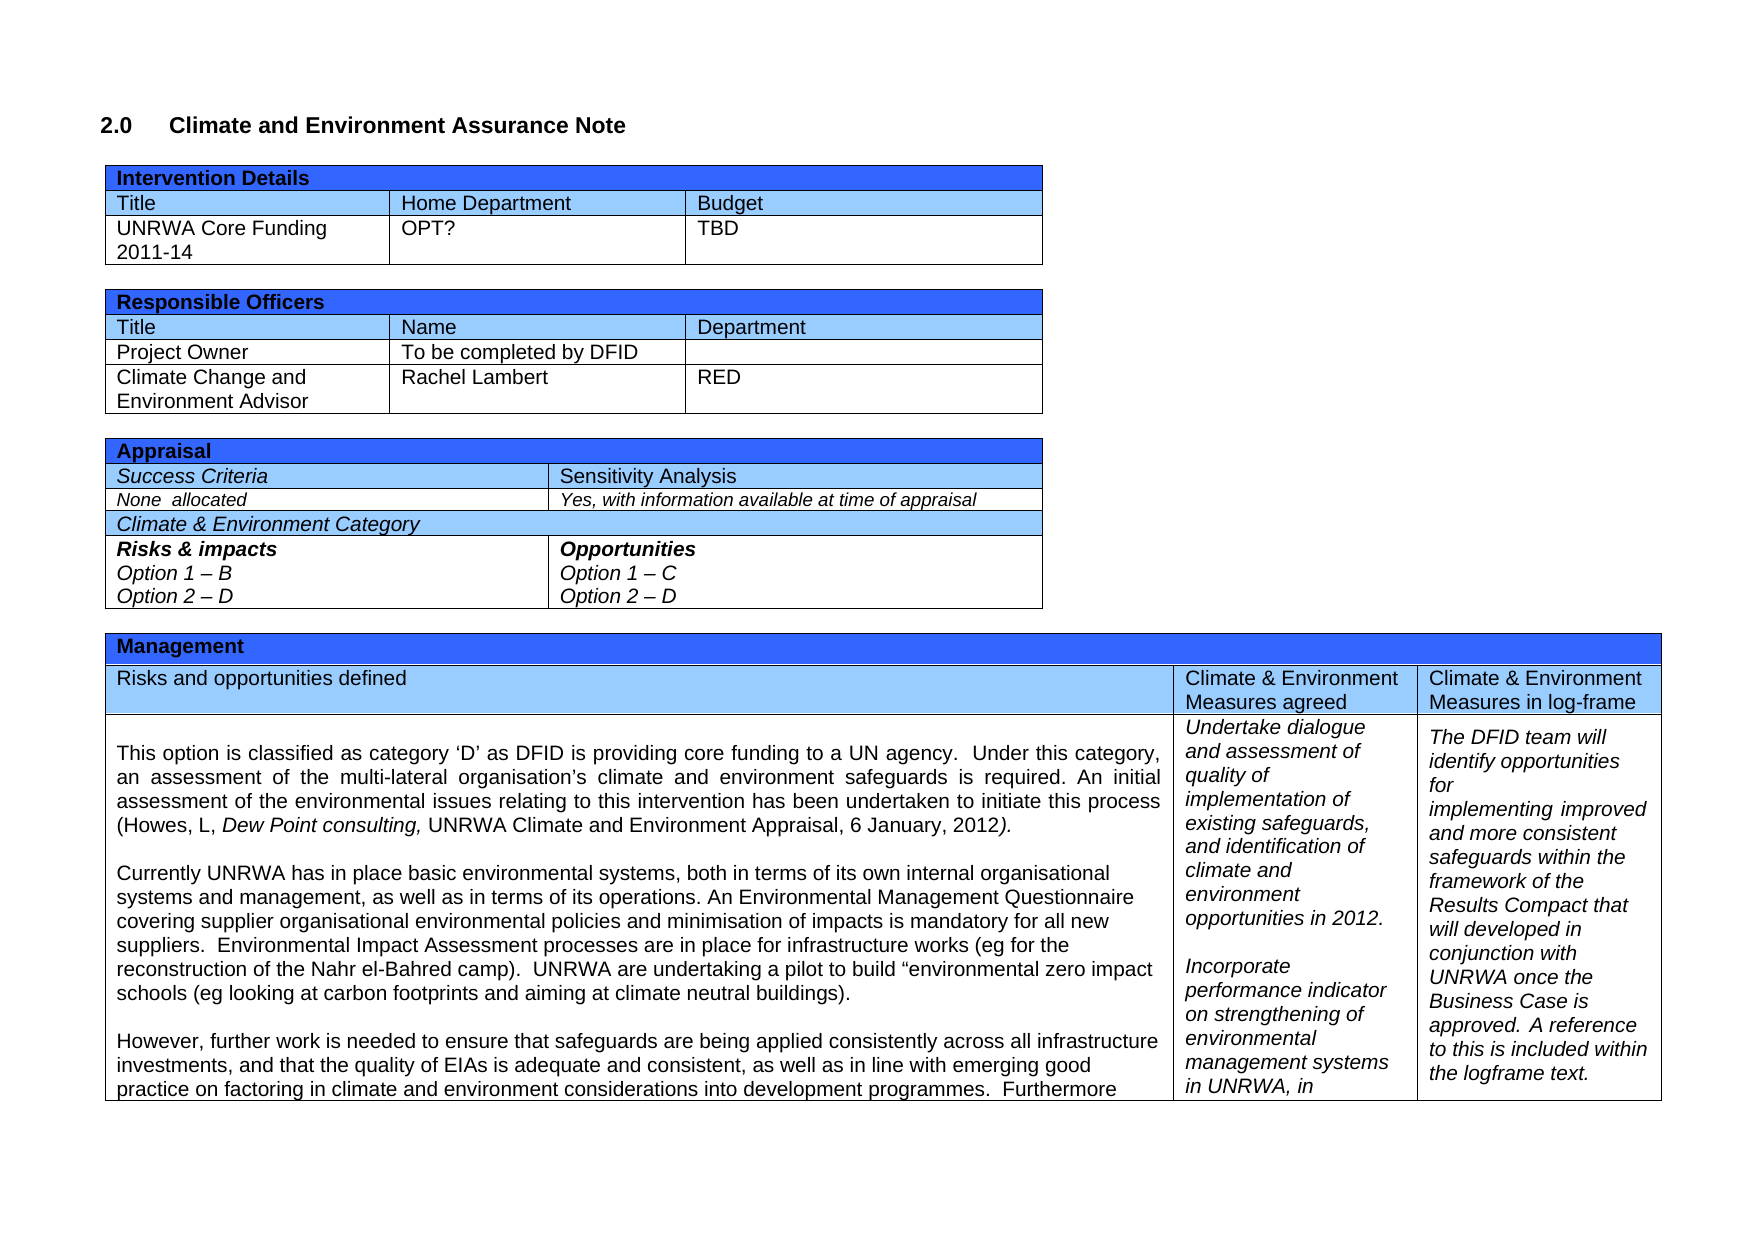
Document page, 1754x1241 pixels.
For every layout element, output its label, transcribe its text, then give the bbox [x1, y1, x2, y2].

table_cell Name [390, 315, 685, 339]
table_header Responsible Officers [106, 290, 1042, 314]
table_cell Success Criteria [106, 464, 548, 488]
table_cell Budget [686, 191, 1042, 215]
table_cell Climate & Environment Measures in log-frame [1418, 666, 1661, 713]
table_cell None allocated [106, 489, 548, 510]
table_cell Department [686, 315, 1042, 339]
table_cell Risks & impacts Option 1 – B Option 2 – D [106, 536, 548, 608]
table_cell RED [686, 365, 1042, 413]
table_cell Risks and opportunities defined [106, 666, 1173, 713]
table_cell Opportunities Option 1 – C Option 2 – D [549, 536, 1042, 608]
table_header Intervention Details [106, 166, 1042, 190]
table_cell Project Owner [106, 340, 389, 364]
table_cell [686, 340, 1042, 364]
table_cell Climate & Environment Category [106, 511, 1042, 535]
table_header Appraisal [106, 439, 1042, 463]
table_cell Sensitivity Analysis [549, 464, 1042, 488]
table_cell OPT? [390, 216, 685, 264]
table_cell Title [106, 191, 389, 215]
table_header Management [106, 634, 1661, 664]
table_cell UNRWA Core Funding 2011-14 [106, 216, 389, 264]
table_cell Climate & Environment Measures agreed [1174, 666, 1417, 713]
table_cell This option is classified as category ‘D’ as DFID is providing core funding to a UN agency. Under this category, an assessment of the multi-lateral organisation’s climate and environment safeguards is required. An initial assessment of the environmental issues relating to this intervention has been undertaken to initiate this process (Howes, L, Dew Point consulting, UNRWA Climate and Environment Appraisal, 6 January, 2012). Currently UNRWA has in place basic environmental systems, both in terms of its own internal organisational systems and management, as well as in terms of its operations. An Environmental Management Questionnaire covering supplier organisational environmental policies and minimisation of impacts is mandatory for all new suppliers. Environmental Impact Assessment processes are in place for infrastructure works (eg for the reconstruction of the Nahr el-Bahred camp). UNRWA are undertaking a pilot to build “environmental zero impact schools (eg looking at carbon footprints and aiming at climate neutral buildings). However, further work is needed to ensure that safeguards are being applied consistently across all infrastructure investments, and that the quality of EIAs is adequate and consistent, as well as in line with emerging good practice on factoring in climate and environment considerations into development programmes. Furthermore [106, 715, 1173, 1100]
table_cell Rachel Lambert [390, 365, 685, 413]
table_cell Home Department [390, 191, 685, 215]
table_cell To be completed by DFID [390, 340, 685, 364]
table_cell Climate Change and Environment Advisor [106, 365, 389, 413]
table_cell Undertake dialogue and assessment of quality of implementation of existing safeguards, and identification of climate and environment opportunities in 2012. Incorporate performance indicator on strengthening of environmental management systems in UNRWA, in [1174, 715, 1417, 1100]
text 2.0 Climate and Environment Assurance Note [94, 112, 1642, 138]
table_cell Yes, with information available at time of appraisal [549, 489, 1042, 510]
table_cell The DFID team will identify opportunities for implementing improved and more consistent safeguards within the framework of the Results Compact that will developed in conjunction with UNRWA once the Business Case is approved. A reference to this is included within the logframe text. [1418, 715, 1661, 1100]
table_cell TBD [686, 216, 1042, 264]
table_cell Title [106, 315, 389, 339]
